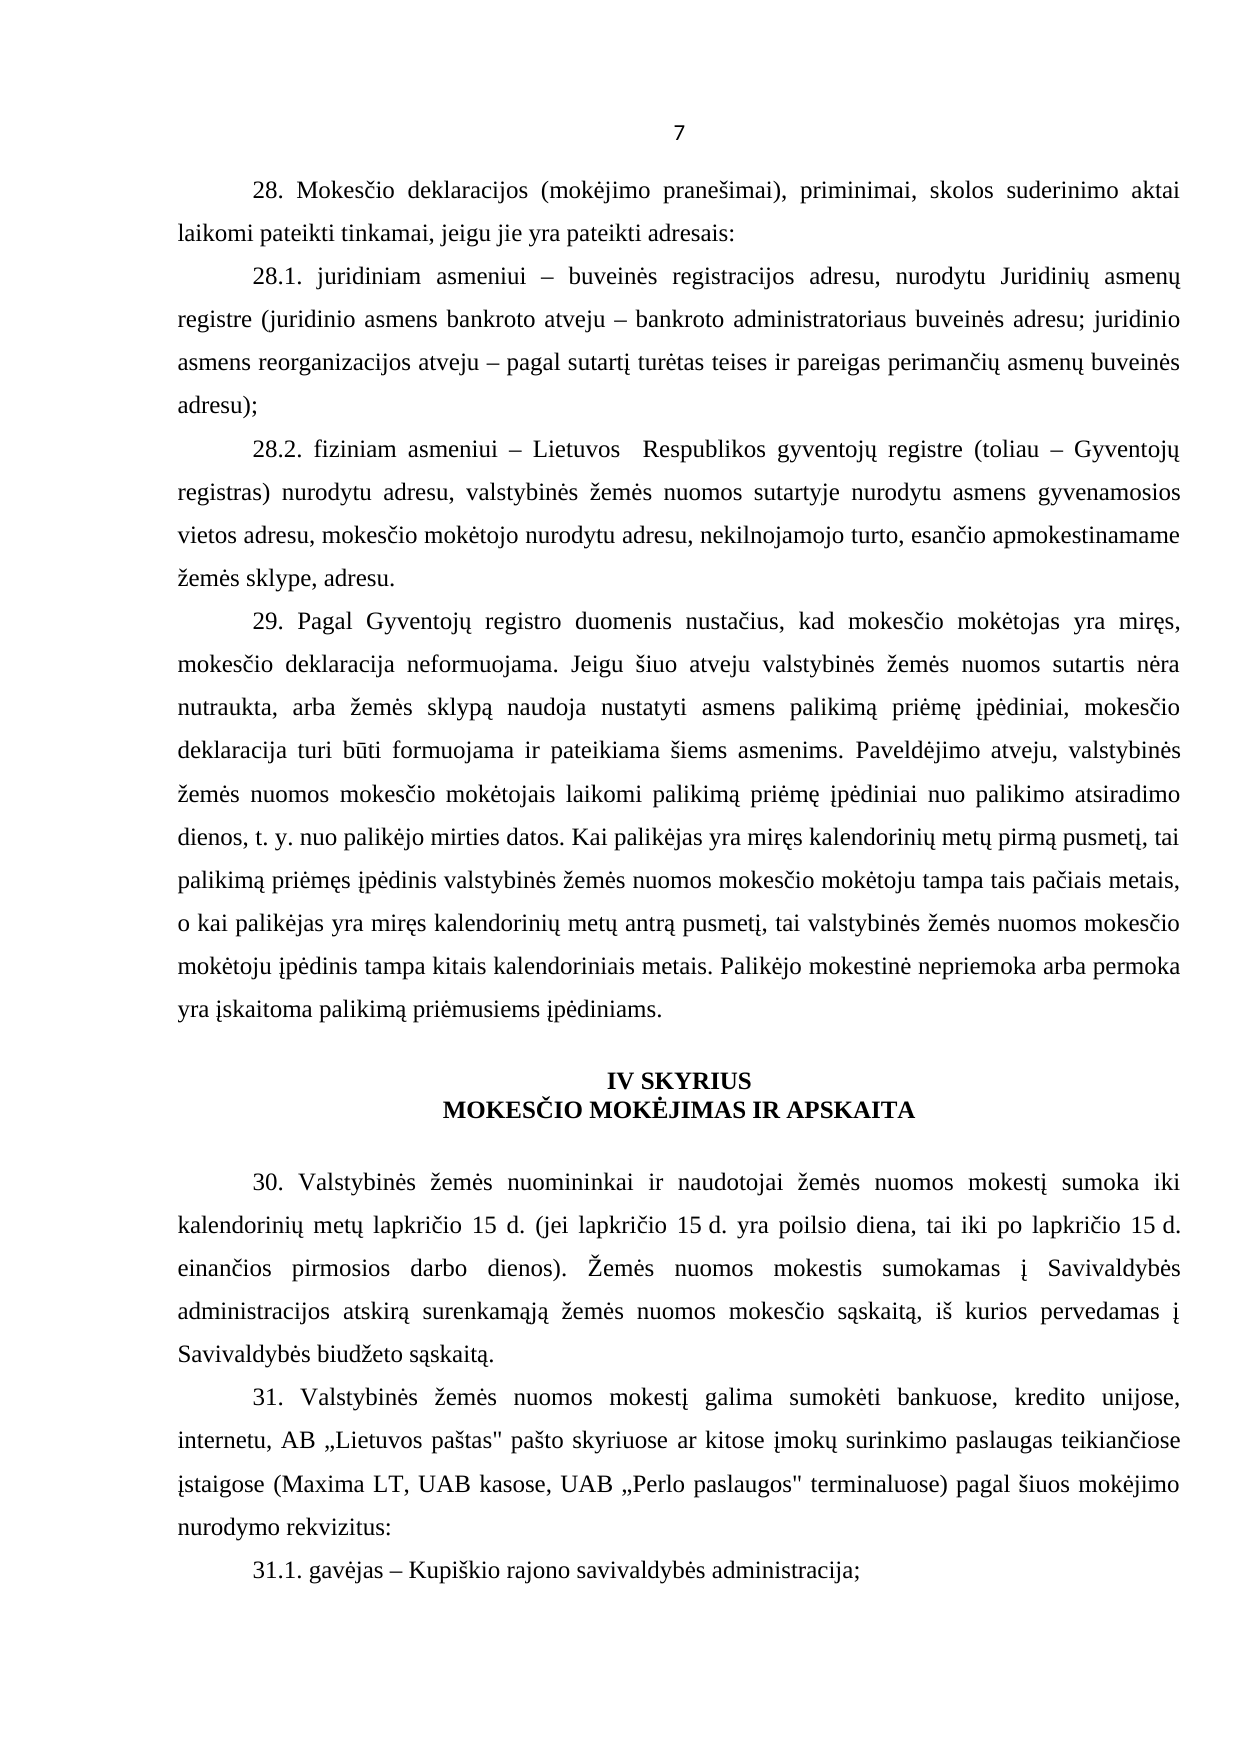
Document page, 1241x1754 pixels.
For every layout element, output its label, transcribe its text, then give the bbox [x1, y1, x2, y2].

text 29. Pagal Gyventojų registro duomenis nustačius, kad mokesčio mokėtojas yra miręs, mokesčio deklaracija neformuojama. Jeigu šiuo atveju valstybinės žemės nuomos sutartis nėra nutraukta, arba žemės sklypą naudoja nustatyti asmens palikimą priėmę įpėdiniai, mokesčio deklaracija turi būti formuojama ir pateikiama šiems asmenims. Paveldėjimo atveju, valstybinės žemės nuomos mokesčio mokėtojais laikomi palikimą priėmę įpėdiniai nuo palikimo atsiradimo dienos, t. y. nuo palikėjo mirties datos. Kai palikėjas yra miręs kalendorinių metų pirmą pusmetį, tai palikimą priėmęs įpėdinis valstybinės žemės nuomos mokesčio mokėtoju tampa tais pačiais metais, o kai palikėjas yra miręs kalendorinių metų antrą pusmetį, tai valstybinės žemės nuomos mokesčio mokėtoju įpėdinis tampa kitais kalendoriniais metais. Palikėjo mokestinė nepriemoka arba permoka yra įskaitoma palikimą priėmusiems įpėdiniams. [177, 606, 1181, 1023]
text 28.2. fiziniam asmeniui – Lietuvos Respublikos gyventojų registre (toliau – Gyventojų registras) nurodytu adresu, valstybinės žemės nuomos sutartyje nurodytu asmens gyvenamosios vietos adresu, mokesčio mokėtojo nurodytu adresu, nekilnojamojo turto, esančio apmokestinamame žemės sklype, adresu. [177, 434, 1181, 592]
text 28. Mokesčio deklaracijos (mokėjimo pranešimai), priminimai, skolos suderinimo aktai laikomi pateikti tinkamai, jeigu jie yra pateikti adresais: [177, 175, 1181, 247]
text MOKESČIO MOKĖJIMAS IR APSKAITA [177, 1095, 1181, 1124]
text 28.1. juridiniam asmeniui – buveinės registracijos adresu, nurodytu Juridinių asmenų registre (juridinio asmens bankroto atveju – bankroto administratoriaus buveinės adresu; juridinio asmens reorganizacijos atveju – pagal sutartį turėtas teises ir pareigas perimančių asmenų buveinės adresu); [177, 261, 1181, 419]
text IV SKYRIUS [177, 1066, 1181, 1095]
text 31. Valstybinės žemės nuomos mokestį galima sumokėti bankuose, kredito unijose, internetu, AB „Lietuvos paštas" pašto skyriuose ar kitose įmokų surinkimo paslaugas teikiančiose įstaigose (Maxima LT, UAB kasose, UAB „Perlo paslaugos" terminaluose) pagal šiuos mokėjimo nurodymo rekvizitus: [177, 1382, 1181, 1541]
text 31.1. gavėjas – Kupiškio rajono savivaldybės administracija; [177, 1555, 1181, 1584]
text 30. Valstybinės žemės nuomininkai ir naudotojai žemės nuomos mokestį sumoka iki kalendorinių metų lapkričio 15 d. (jei lapkričio 15 d. yra poilsio diena, tai iki po lapkričio 15 d. einančios pirmosios darbo dienos). Žemės nuomos mokestis sumokamas į Savivaldybės administracijos atskirą surenkamąją žemės nuomos mokesčio sąskaitą, iš kurios pervedamas į Savivaldybės biudžeto sąskaitą. [177, 1167, 1181, 1368]
